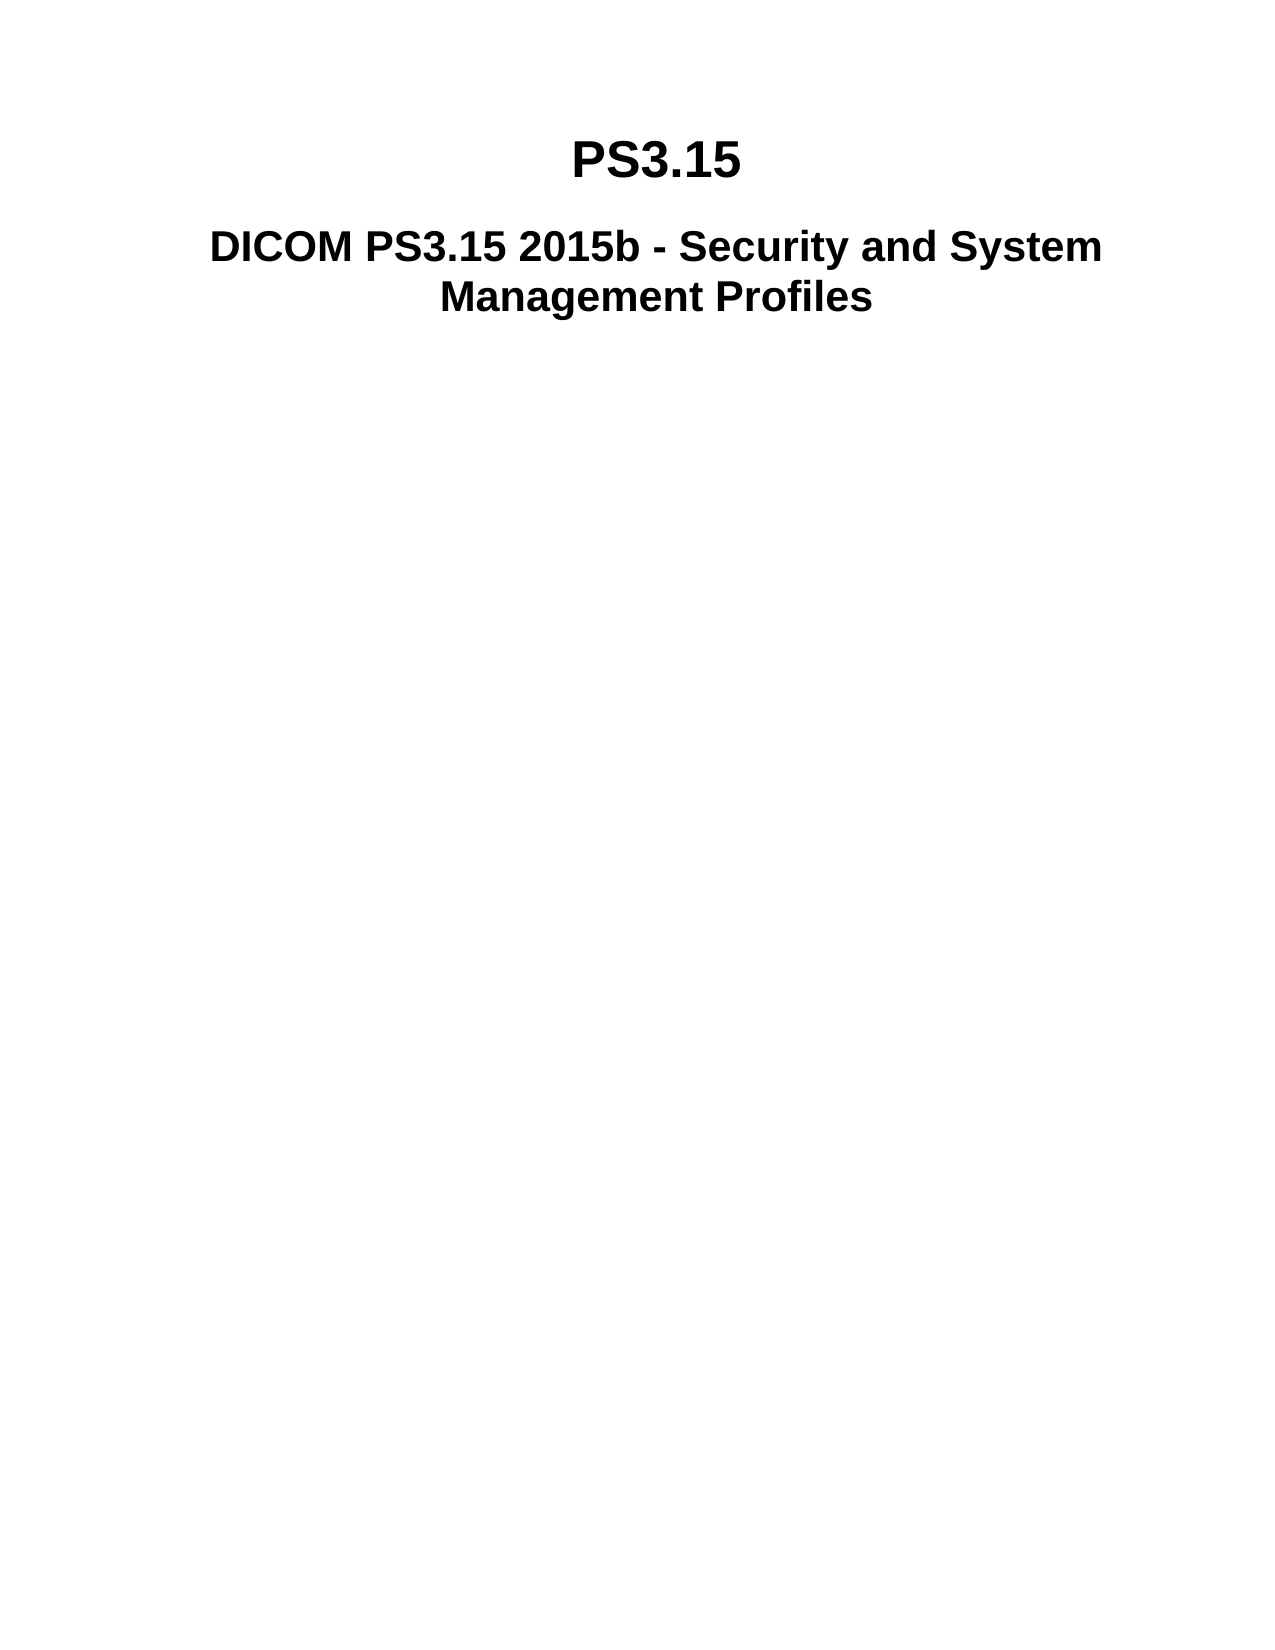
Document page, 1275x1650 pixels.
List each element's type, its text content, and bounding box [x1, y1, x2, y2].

text PS3.15 [112, 129, 1200, 188]
text DICOM PS3.15 2015b - Security and System Management Profiles [112, 221, 1200, 320]
